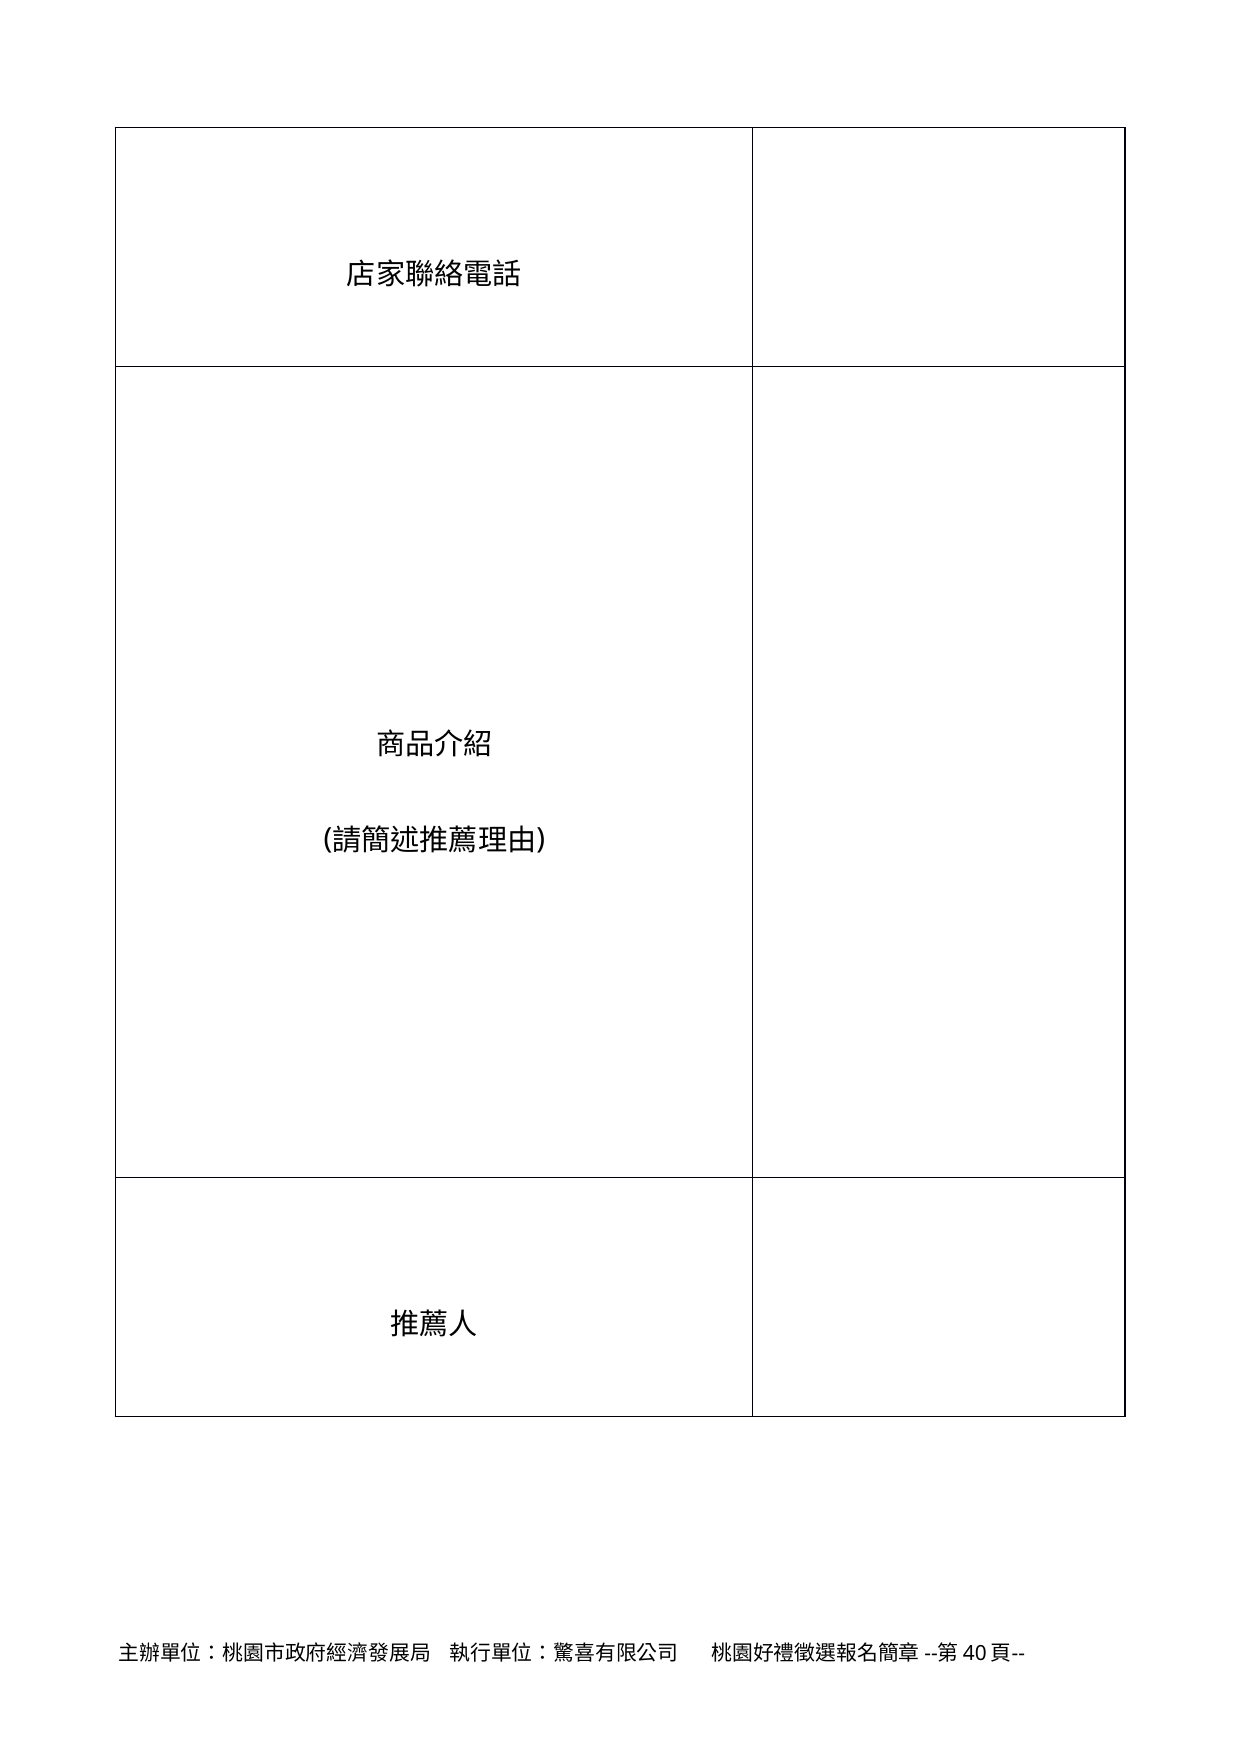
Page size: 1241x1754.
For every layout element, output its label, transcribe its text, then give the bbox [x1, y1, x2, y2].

table_cell 店家聯絡電話 [116, 128, 752, 366]
table_cell [753, 367, 1124, 1177]
table_cell 商品介紹 (請簡述推薦理由) [116, 367, 752, 1177]
table_cell [753, 128, 1124, 366]
table_cell [753, 1178, 1124, 1416]
table_cell 推薦人 [116, 1178, 752, 1416]
